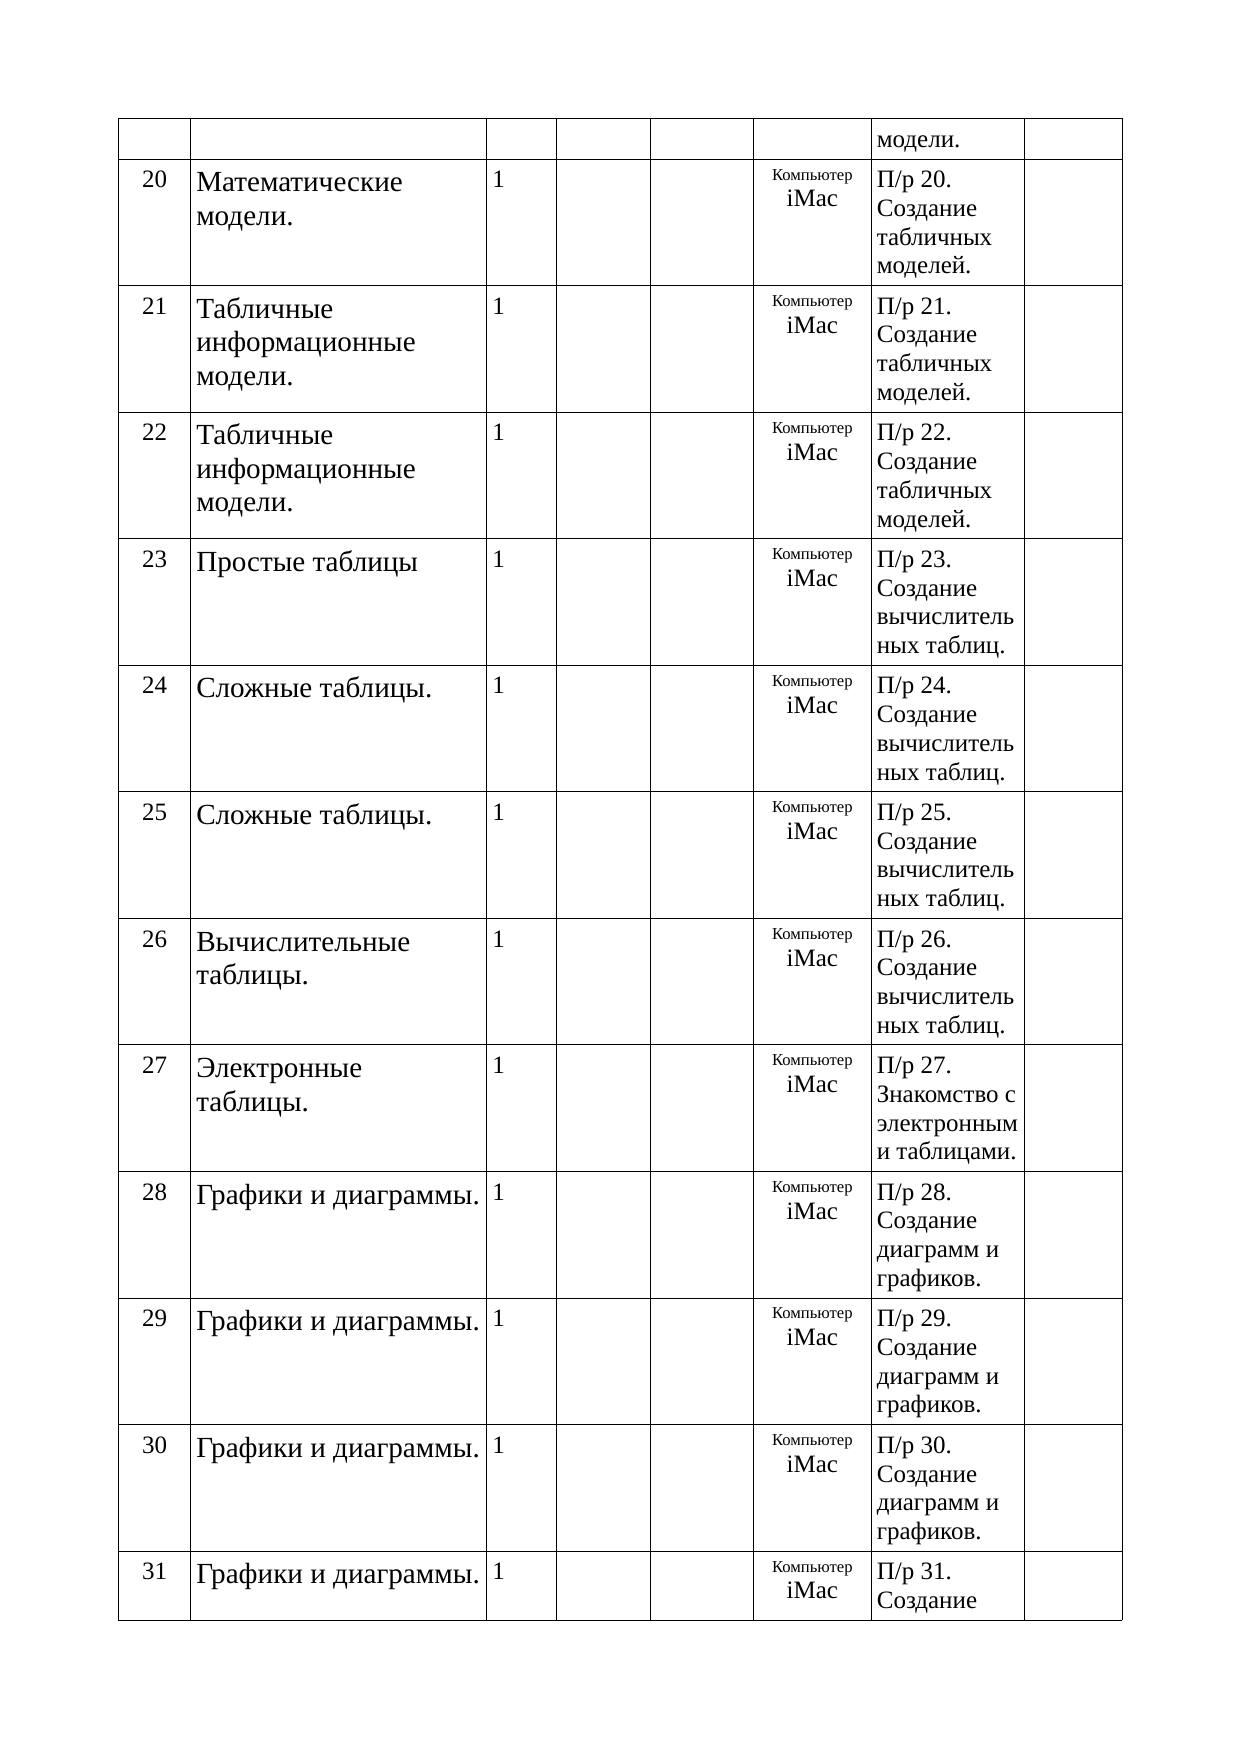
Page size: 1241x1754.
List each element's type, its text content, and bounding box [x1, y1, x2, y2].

table_cell П/р 31. Создание [872, 1552, 1024, 1620]
table_cell 1 [487, 286, 556, 412]
table_cell [1025, 119, 1122, 158]
table_cell 21 [119, 286, 190, 412]
table_cell Компьютер iMac [754, 160, 871, 285]
table_cell Компьютер iMac [754, 1299, 871, 1424]
table_cell [1025, 160, 1122, 285]
table_cell Графики и диаграммы. [191, 1552, 486, 1620]
table_cell Графики и диаграммы. [191, 1172, 486, 1297]
table_cell Компьютер iMac [754, 666, 871, 791]
table_cell модели. [872, 119, 1024, 158]
table_cell [651, 413, 753, 538]
table_cell [557, 1425, 650, 1551]
table_cell Сложные таблицы. [191, 792, 486, 918]
table_cell [487, 119, 556, 158]
table_cell 1 [487, 1299, 556, 1424]
table_cell Табличные информационные модели. [191, 413, 486, 538]
table_cell [651, 1299, 753, 1424]
table_cell Сложные таблицы. [191, 666, 486, 791]
table_cell [651, 286, 753, 412]
table_cell [651, 1425, 753, 1551]
table_cell 1 [487, 1552, 556, 1620]
table_cell [651, 919, 753, 1044]
table_cell Компьютер iMac [754, 1045, 871, 1171]
table_cell Математические модели. [191, 160, 486, 285]
table_cell [557, 1172, 650, 1297]
table_cell [557, 1299, 650, 1424]
table_cell [1025, 1425, 1122, 1551]
table_cell [651, 792, 753, 918]
table_cell [557, 666, 650, 791]
table_cell Электронные таблицы. [191, 1045, 486, 1171]
table_cell 1 [487, 413, 556, 538]
table_cell Компьютер iMac [754, 413, 871, 538]
table_cell П/р 24. Создание вычислительных таблиц. [872, 666, 1024, 791]
table_cell 22 [119, 413, 190, 538]
table_cell [557, 792, 650, 918]
table_cell [1025, 539, 1122, 665]
table_cell Компьютер iMac [754, 1552, 871, 1620]
table_cell [1025, 1172, 1122, 1297]
table_cell [1025, 792, 1122, 918]
table_cell Компьютер iMac [754, 286, 871, 412]
table_cell П/р 22. Создание табличных моделей. [872, 413, 1024, 538]
table_cell [557, 919, 650, 1044]
table_cell 23 [119, 539, 190, 665]
table_cell [651, 539, 753, 665]
table_cell [651, 1045, 753, 1171]
table_cell 26 [119, 919, 190, 1044]
table_cell 24 [119, 666, 190, 791]
table_cell [1025, 1045, 1122, 1171]
table_cell [1025, 413, 1122, 538]
table_cell Табличные информационные модели. [191, 286, 486, 412]
table_cell П/р 29. Создание диаграмм и графиков. [872, 1299, 1024, 1424]
table_cell П/р 27. Знакомство с электронными таблицами. [872, 1045, 1024, 1171]
table_cell 1 [487, 1172, 556, 1297]
table_cell [754, 119, 871, 158]
table_cell П/р 26. Создание вычислительных таблиц. [872, 919, 1024, 1044]
table_cell 1 [487, 792, 556, 918]
table_cell [557, 286, 650, 412]
table_cell П/р 20. Создание табличных моделей. [872, 160, 1024, 285]
table_cell Компьютер iMac [754, 1172, 871, 1297]
table_cell 1 [487, 919, 556, 1044]
table_cell Компьютер iMac [754, 1425, 871, 1551]
table_cell П/р 25. Создание вычислительных таблиц. [872, 792, 1024, 918]
table_cell Графики и диаграммы. [191, 1299, 486, 1424]
table_cell П/р 28. Создание диаграмм и графиков. [872, 1172, 1024, 1297]
table_cell П/р 23. Создание вычислительных таблиц. [872, 539, 1024, 665]
table_cell [1025, 286, 1122, 412]
table_cell Графики и диаграммы. [191, 1425, 486, 1551]
table_cell [651, 160, 753, 285]
table_cell [557, 413, 650, 538]
table_cell 25 [119, 792, 190, 918]
table_cell [191, 119, 486, 158]
table_cell [557, 1552, 650, 1620]
table_cell Компьютер iMac [754, 919, 871, 1044]
table_cell [1025, 919, 1122, 1044]
table_cell 1 [487, 539, 556, 665]
table_cell Компьютер iMac [754, 792, 871, 918]
table_cell [119, 119, 190, 158]
table_cell Простые таблицы [191, 539, 486, 665]
table_cell [557, 160, 650, 285]
table_cell 30 [119, 1425, 190, 1551]
table_cell 1 [487, 666, 556, 791]
table_cell [651, 666, 753, 791]
table_cell 1 [487, 1045, 556, 1171]
table_cell [651, 1172, 753, 1297]
table_cell Вычислительные таблицы. [191, 919, 486, 1044]
table_cell 1 [487, 1425, 556, 1551]
table_cell [1025, 1552, 1122, 1620]
table_cell П/р 30. Создание диаграмм и графиков. [872, 1425, 1024, 1551]
table_cell [557, 539, 650, 665]
table_cell 29 [119, 1299, 190, 1424]
table_cell 28 [119, 1172, 190, 1297]
table_cell 27 [119, 1045, 190, 1171]
table_cell [557, 1045, 650, 1171]
table_cell [1025, 1299, 1122, 1424]
table_cell 31 [119, 1552, 190, 1620]
table_cell [651, 119, 753, 158]
table_cell Компьютер iMac [754, 539, 871, 665]
table_cell П/р 21. Создание табличных моделей. [872, 286, 1024, 412]
table_cell [651, 1552, 753, 1620]
table_cell [1025, 666, 1122, 791]
table_cell [557, 119, 650, 158]
table_cell 1 [487, 160, 556, 285]
table_cell 20 [119, 160, 190, 285]
